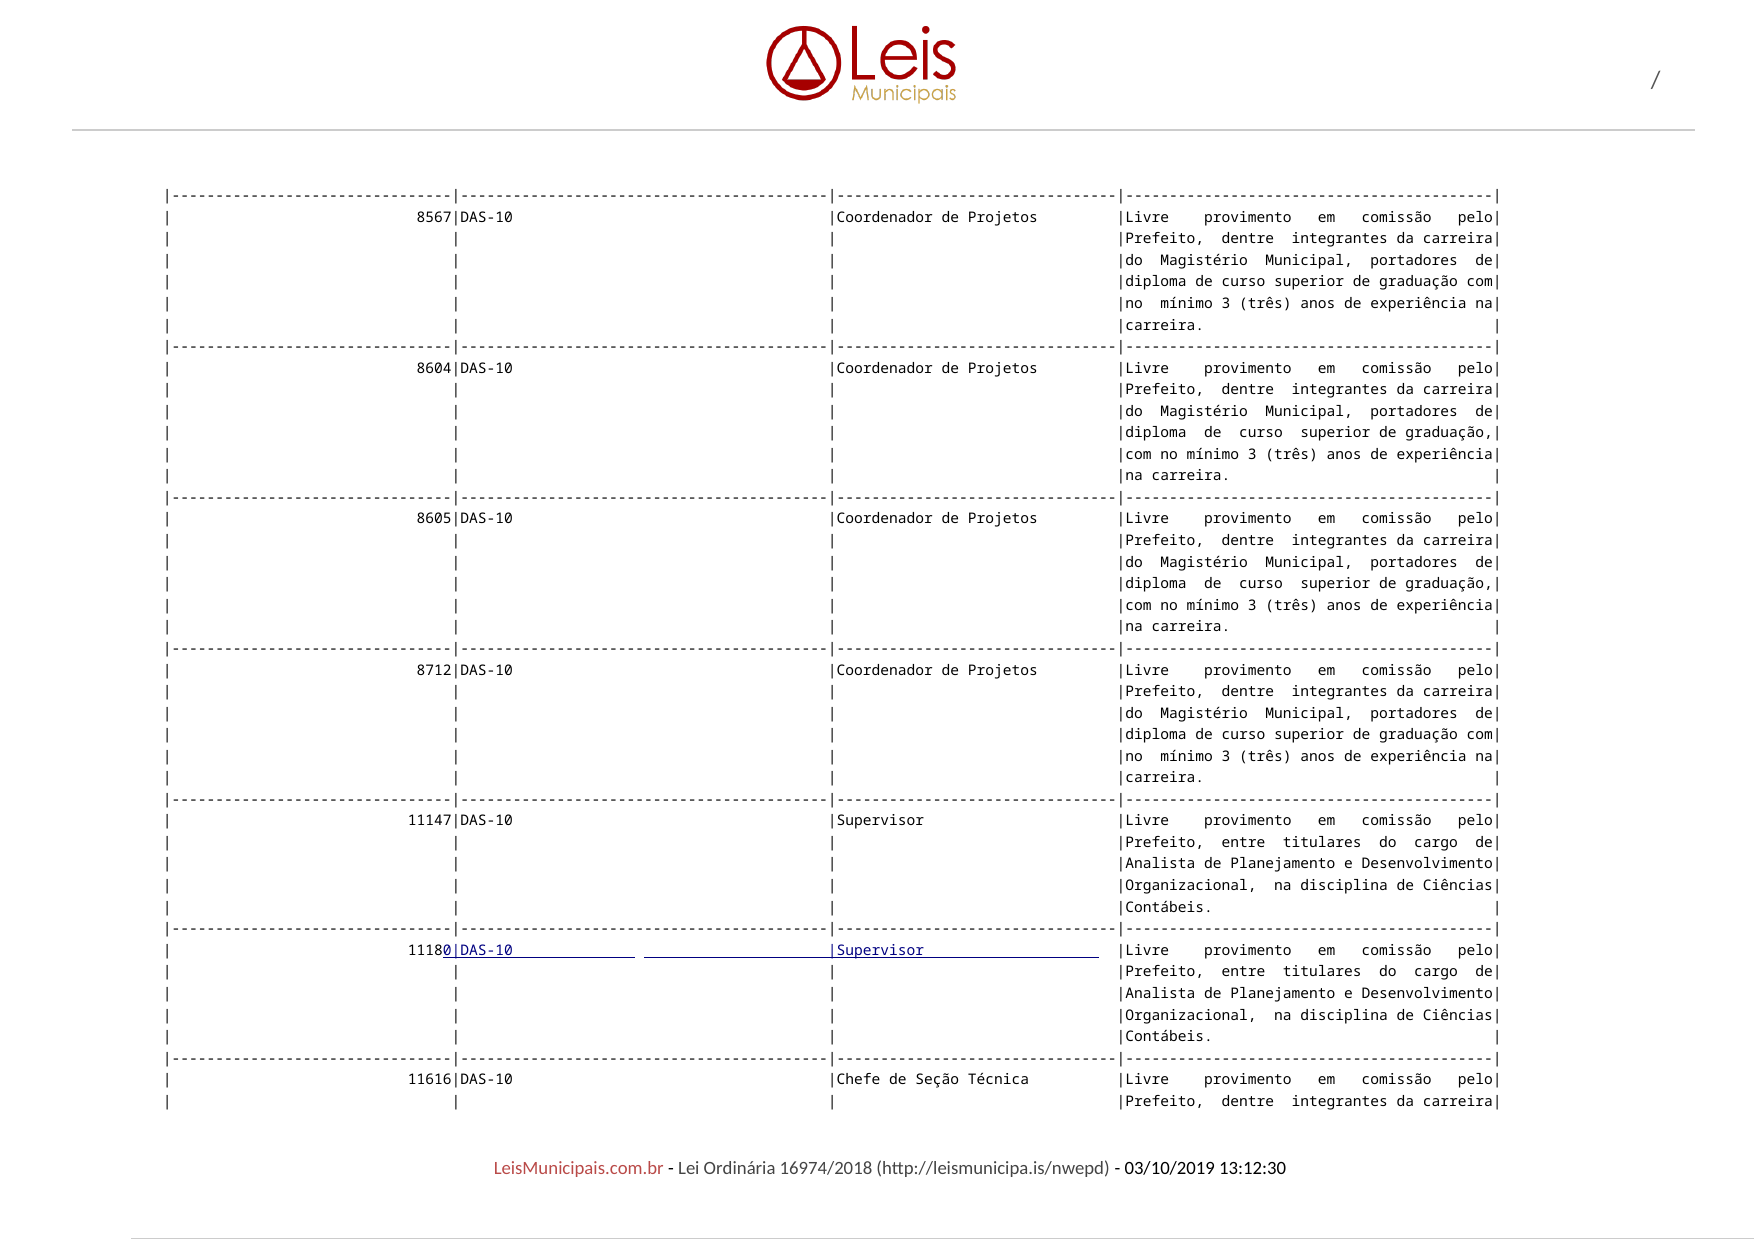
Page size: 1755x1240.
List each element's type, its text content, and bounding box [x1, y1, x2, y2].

text |--------------------------------|------------------------------------------|--------------------------------|------------------------------------------| [163, 487, 1550, 507]
text | 8605|DAS-10 |Coordenador de Projetos |Livre provimento em comissão pelo| [163, 508, 1550, 528]
text | | | |diploma de curso superior de graduação com| [163, 271, 1550, 291]
text | | | |com no mínimo 3 (três) anos de experiência| [163, 444, 1550, 463]
text | | | |Organizacional, na disciplina de Ciências| [163, 875, 1550, 895]
text |--------------------------------|------------------------------------------|--------------------------------|------------------------------------------| [163, 789, 1550, 808]
text | | | |do Magistério Municipal, portadores de| [163, 249, 1550, 269]
text | | | |Prefeito, dentre integrantes da carreira| [163, 530, 1550, 550]
text | | | |Contábeis. | [163, 1026, 1550, 1046]
text | | | |diploma de curso superior de graduação com| [163, 724, 1550, 744]
text | | | |com no mínimo 3 (três) anos de experiência| [163, 594, 1550, 614]
text | | | |Prefeito, dentre integrantes da carreira| [163, 228, 1550, 248]
text | 11147|DAS-10 |Supervisor |Livre provimento em comissão pelo| [163, 810, 1550, 830]
text | | | |diploma de curso superior de graduação,| [163, 422, 1550, 442]
text | | | |Analista de Planejamento e Desenvolvimento| [163, 853, 1550, 873]
text | | | |Prefeito, dentre integrantes da carreira| [163, 379, 1550, 399]
text | 11616|DAS-10 |Chefe de Seção Técnica |Livre provimento em comissão pelo| [163, 1069, 1550, 1089]
text | | | |no mínimo 3 (três) anos de experiência na| [163, 293, 1550, 313]
text | | | |Prefeito, entre titulares do cargo de| [163, 832, 1550, 852]
text | | | |do Magistério Municipal, portadores de| [163, 401, 1550, 420]
text | 8604|DAS-10 |Coordenador de Projetos |Livre provimento em comissão pelo| [163, 357, 1550, 377]
text |--------------------------------|------------------------------------------|--------------------------------|------------------------------------------| [163, 638, 1550, 658]
text | | | |do Magistério Municipal, portadores de| [163, 702, 1550, 722]
text | | | |Prefeito, dentre integrantes da carreira| [163, 681, 1550, 701]
text |--------------------------------|------------------------------------------|--------------------------------|------------------------------------------| [163, 185, 1550, 205]
text | | | |Contábeis. | [163, 896, 1550, 916]
text |--------------------------------|------------------------------------------|--------------------------------|------------------------------------------| [163, 1047, 1550, 1067]
text | | | |na carreira. | [163, 465, 1550, 485]
text | | | |Prefeito, dentre integrantes da carreira| [163, 1091, 1550, 1110]
text | | | |Prefeito, entre titulares do cargo de| [163, 961, 1550, 981]
text | | | |Organizacional, na disciplina de Ciências| [163, 1004, 1550, 1024]
text | | | |diploma de curso superior de graduação,| [163, 573, 1550, 593]
text | 11180|DAS-10 |Supervisor |Livre provimento em comissão pelo| [163, 939, 1550, 959]
text | | | |carreira. | [163, 767, 1550, 787]
text |--------------------------------|------------------------------------------|--------------------------------|------------------------------------------| [163, 918, 1550, 938]
text | | | |na carreira. | [163, 616, 1550, 636]
text | 8712|DAS-10 |Coordenador de Projetos |Livre provimento em comissão pelo| [163, 659, 1550, 679]
text |--------------------------------|------------------------------------------|--------------------------------|------------------------------------------| [163, 336, 1550, 356]
text | | | |Analista de Planejamento e Desenvolvimento| [163, 983, 1550, 1003]
text | | | |no mínimo 3 (três) anos de experiência na| [163, 746, 1550, 765]
text | | | |do Magistério Municipal, portadores de| [163, 551, 1550, 571]
text | | | |carreira. | [163, 314, 1550, 334]
text | 8567|DAS-10 |Coordenador de Projetos |Livre provimento em comissão pelo| [163, 206, 1550, 226]
